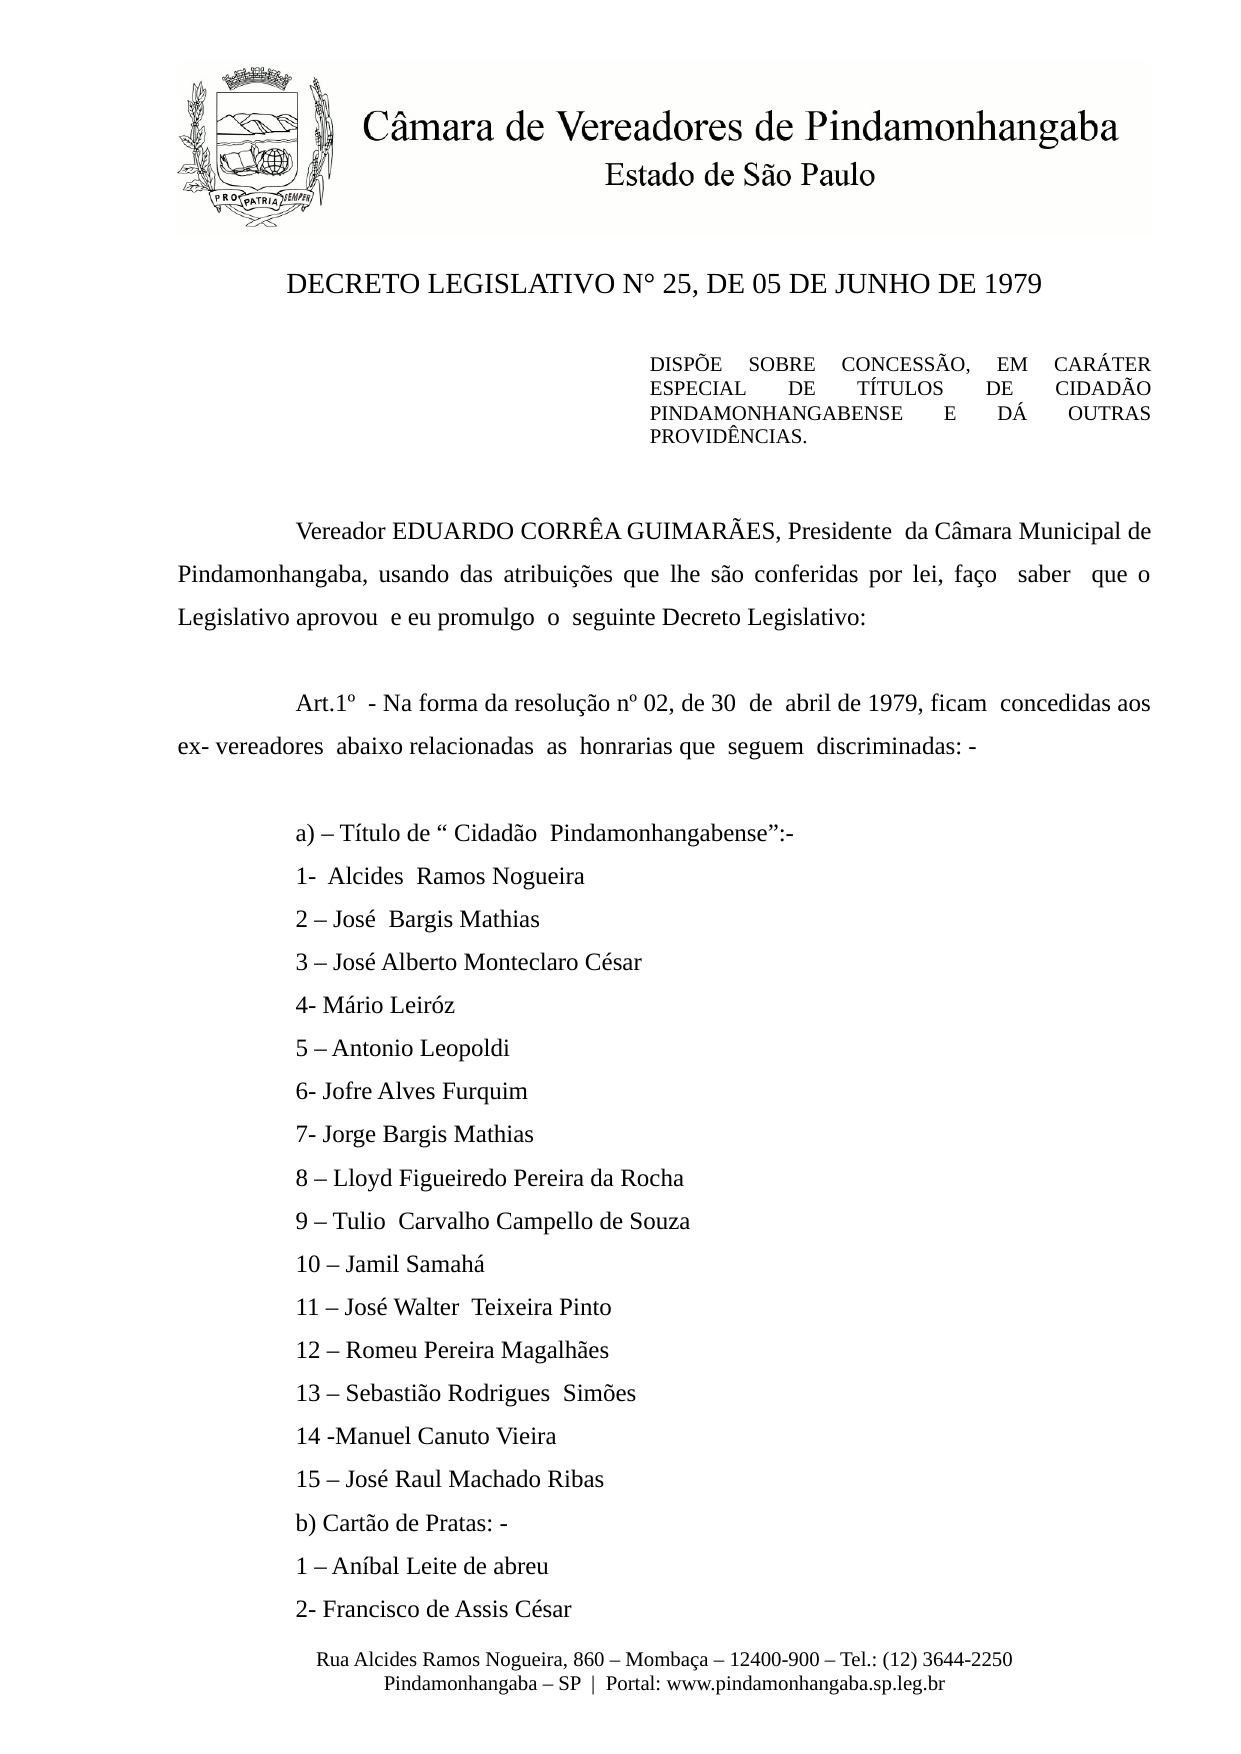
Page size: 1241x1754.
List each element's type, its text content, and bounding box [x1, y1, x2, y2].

text 3 – José Alberto Monteclaro César [177, 947, 1152, 976]
text DISPÕE SOBRE CONCESSÃO, EM CARÁTER ESPECIAL DE TÍTULOS DE CIDADÃO PINDAMONHANGABENSE E DÁ OUTRAS PROVIDÊNCIAS. [649, 352, 1152, 448]
text 1 – Aníbal Leite de abreu [177, 1551, 1152, 1579]
text 10 – Jamil Samahá [177, 1249, 1152, 1278]
text 12 – Romeu Pereira Magalhães [177, 1335, 1152, 1364]
text 7- Jorge Bargis Mathias [177, 1119, 1152, 1148]
picture [177, 59, 1152, 236]
text 1- Alcides Ramos Nogueira [177, 861, 1152, 889]
text DECRETO LEGISLATIVO N° 25, de 05 de junho de 1979 [177, 266, 1152, 299]
text 9 – Tulio Carvalho Campello de Souza [177, 1206, 1152, 1234]
text 13 – Sebastião Rodrigues Simões [177, 1378, 1152, 1407]
text 15 – José Raul Machado Ribas [177, 1464, 1152, 1493]
text 14 -Manuel Canuto Vieira [177, 1421, 1152, 1450]
text 11 – José Walter Teixeira Pinto [177, 1292, 1152, 1321]
text a) – Título de “ Cidadão Pindamonhangabense”:- [177, 818, 1152, 846]
text b) Cartão de Pratas: - [177, 1508, 1152, 1536]
text 5 – Antonio Leopoldi [177, 1033, 1152, 1062]
text 8 – Lloyd Figueiredo Pereira da Rocha [177, 1163, 1152, 1191]
text 2 – José Bargis Mathias [177, 904, 1152, 933]
text 6- Jofre Alves Furquim [177, 1076, 1152, 1105]
text 2- Francisco de Assis César [177, 1594, 1152, 1623]
text Vereador EDUARDO CORRÊA GUIMARÃES, Presidente da Câmara Municipal de Pindamonhangaba, usando das atribuições que lhe são conferidas por lei, faço saber que o Legislativo aprovou e eu promulgo o seguinte Decreto Legislativo: [177, 516, 1152, 631]
text Art.1º - Na forma da resolução nº 02, de 30 de abril de 1979, ficam concedidas aos ex- vereadores abaixo relacionadas as honrarias que seguem discriminadas: - [177, 688, 1152, 760]
text 4- Mário Leiróz [177, 990, 1152, 1019]
